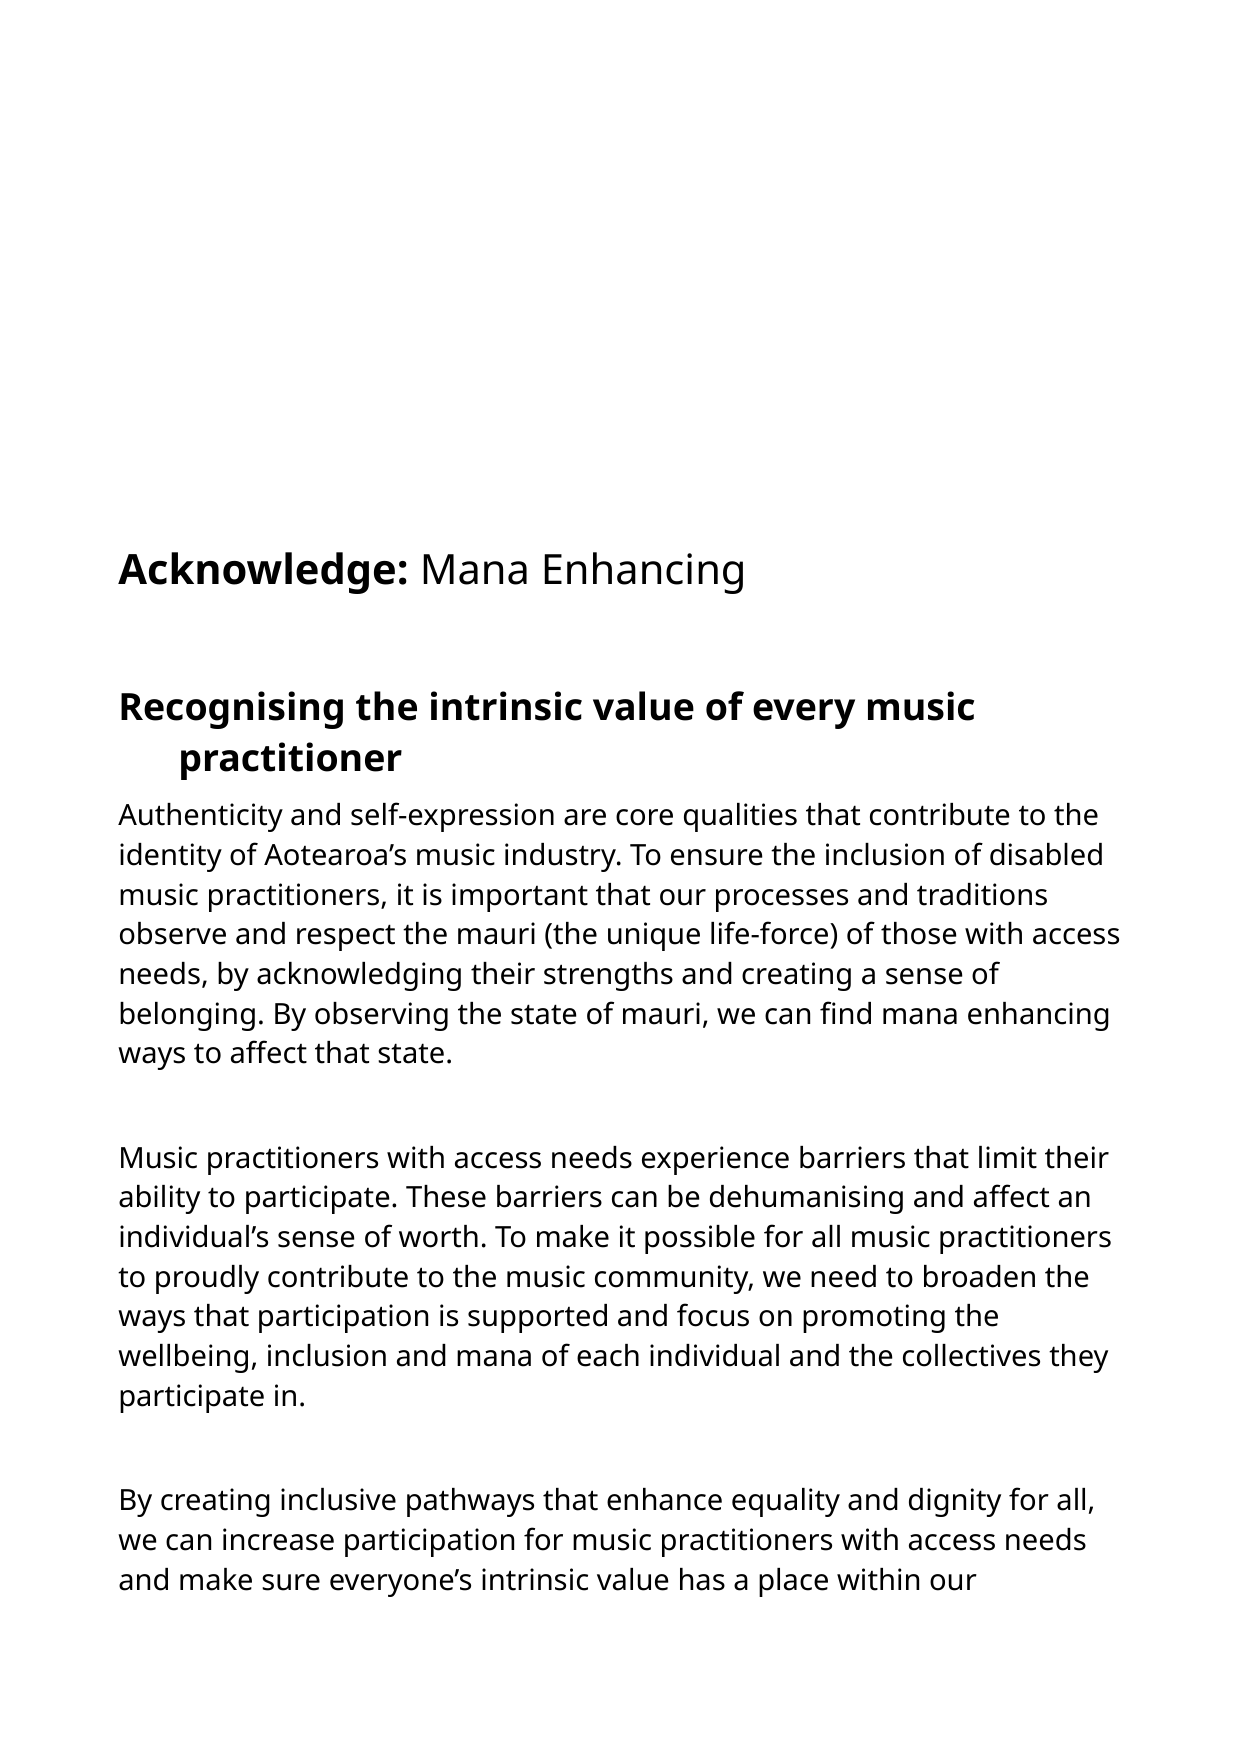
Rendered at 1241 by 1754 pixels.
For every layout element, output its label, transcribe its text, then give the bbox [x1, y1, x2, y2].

subtitle Acknowledge: Mana Enhancing [118, 540, 1122, 597]
text Music practitioners with access needs experience barriers that limit their ability to participate. These barriers can be dehumanising and affect an individual’s sense of worth. To make it possible for all music practitioners to proudly contribute to the music community, we need to broaden the ways that participation is supported and focus on promoting the wellbeing, inclusion and mana of each individual and the collectives they participate in. [118, 1137, 1122, 1415]
text Authenticity and self-expression are core qualities that contribute to the identity of Aotearoa’s music industry. To ensure the inclusion of disabled music practitioners, it is important that our processes and traditions observe and respect the mauri (the unique life-force) of those with access needs, by acknowledging their strengths and creating a sense of belonging. By observing the state of mauri, we can find mana enhancing ways to affect that state. [118, 794, 1122, 1072]
text By creating inclusive pathways that enhance equality and dignity for all, we can increase participation for music practitioners with access needs and make sure everyone’s intrinsic value has a place within our [118, 1479, 1122, 1598]
subtitle Recognising the intrinsic value of every music practitioner [118, 680, 1122, 782]
